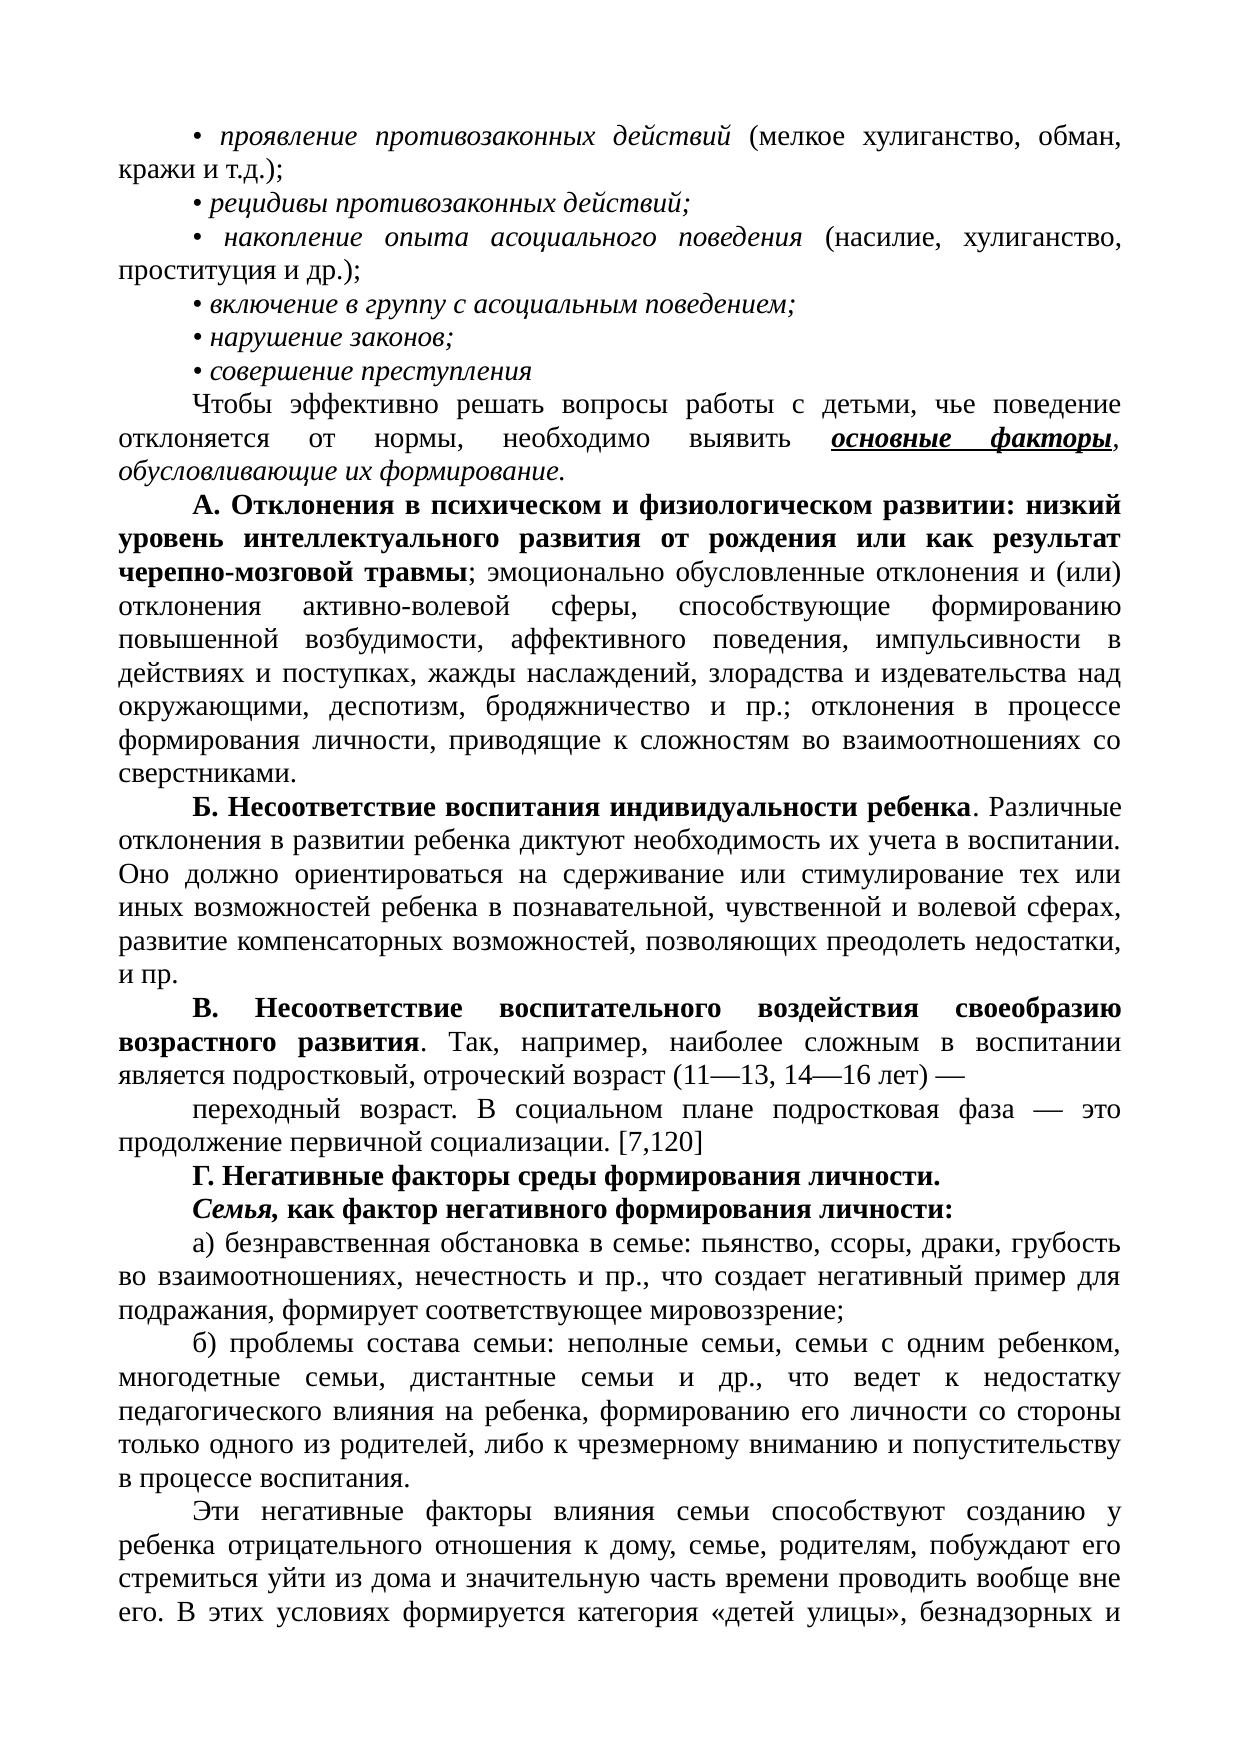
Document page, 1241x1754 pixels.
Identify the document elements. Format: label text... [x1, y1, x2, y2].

text Семья, как фактор негативного формирования личности: [118, 1191, 1122, 1225]
text • совершение преступления [118, 353, 1122, 386]
text • включение в группу с асоциальным поведением; [118, 286, 1122, 319]
text • рецидивы противозаконных действий; [118, 185, 1122, 219]
text • проявление противозаконных действий (мелкое хулиганство, обман, кражи и т.д.); [118, 118, 1122, 185]
text Б. Несоответствие воспитания индивидуальности ребенка. Различные отклонения в развитии ребенка диктуют необходимость их учета в воспитании. Оно должно ориентироваться на сдерживание или стимулирование тех или иных возможностей ребенка в познавательной, чувственной и волевой сферах, развитие компенсаторных возможностей, позволяющих преодолеть недостатки, и пр. [118, 789, 1122, 990]
text В. Несоответствие воспитательного воздействия своеобразию возрастного развития. Так, например, наиболее сложным в воспитании является подростковый, отроческий возраст (11—13, 14—16 лет) — [118, 990, 1122, 1091]
text а) безнравственная обстановка в семье: пьянство, ссоры, драки, грубость во взаимоотношениях, нечестность и пр., что создает негативный пример для подражания, формирует соответствующее мировоззрение; [118, 1225, 1122, 1326]
text А. Отклонения в психическом и физиологическом развитии: низкий уровень интеллектуального развития от рождения или как результат черепно-мозговой травмы; эмоционально обусловленные отклонения и (или) отклонения активно-волевой сферы, способствующие формированию повышенной возбудимости, аффективного поведения, импульсивности в действиях и поступках, жажды наслаждений, злорадства и издевательства над окружающими, деспотизм, бродяжничество и пр.; отклонения в процессе формирования личности, приводящие к сложностям во взаимоотношениях со сверстниками. [118, 487, 1122, 789]
text • накопление опыта асоциального поведения (насилие, хулиганство, проституция и др.); [118, 219, 1122, 286]
text Чтобы эффективно решать вопросы работы с детьми, чье поведение отклоняется от нормы, необходимо выявить основные факторы, обусловливающие их формирование. [118, 386, 1122, 487]
text переходный возраст. В социальном плане подростковая фаза — это продолжение первичной социализации. [7,120] [118, 1091, 1122, 1158]
text б) проблемы состава семьи: неполные семьи, семьи с одним ребенком, многодетные семьи, дистантные семьи и др., что ведет к недостатку педагогического влияния на ребенка, формированию его личности со стороны только одного из родителей, либо к чрезмерному вниманию и попустительству в процессе воспитания. [118, 1326, 1122, 1493]
text Эти негативные факторы влияния семьи способствуют созданию у ребенка отрицательного отношения к дому, семье, родителям, побуждают его стремиться уйти из дома и значительную часть времени проводить вообще вне его. В этих условиях формируется категория «детей улицы», безнадзорных и [118, 1493, 1122, 1627]
text Г. Негативные факторы среды формирования личности. [118, 1158, 1122, 1191]
text • нарушение законов; [118, 319, 1122, 353]
